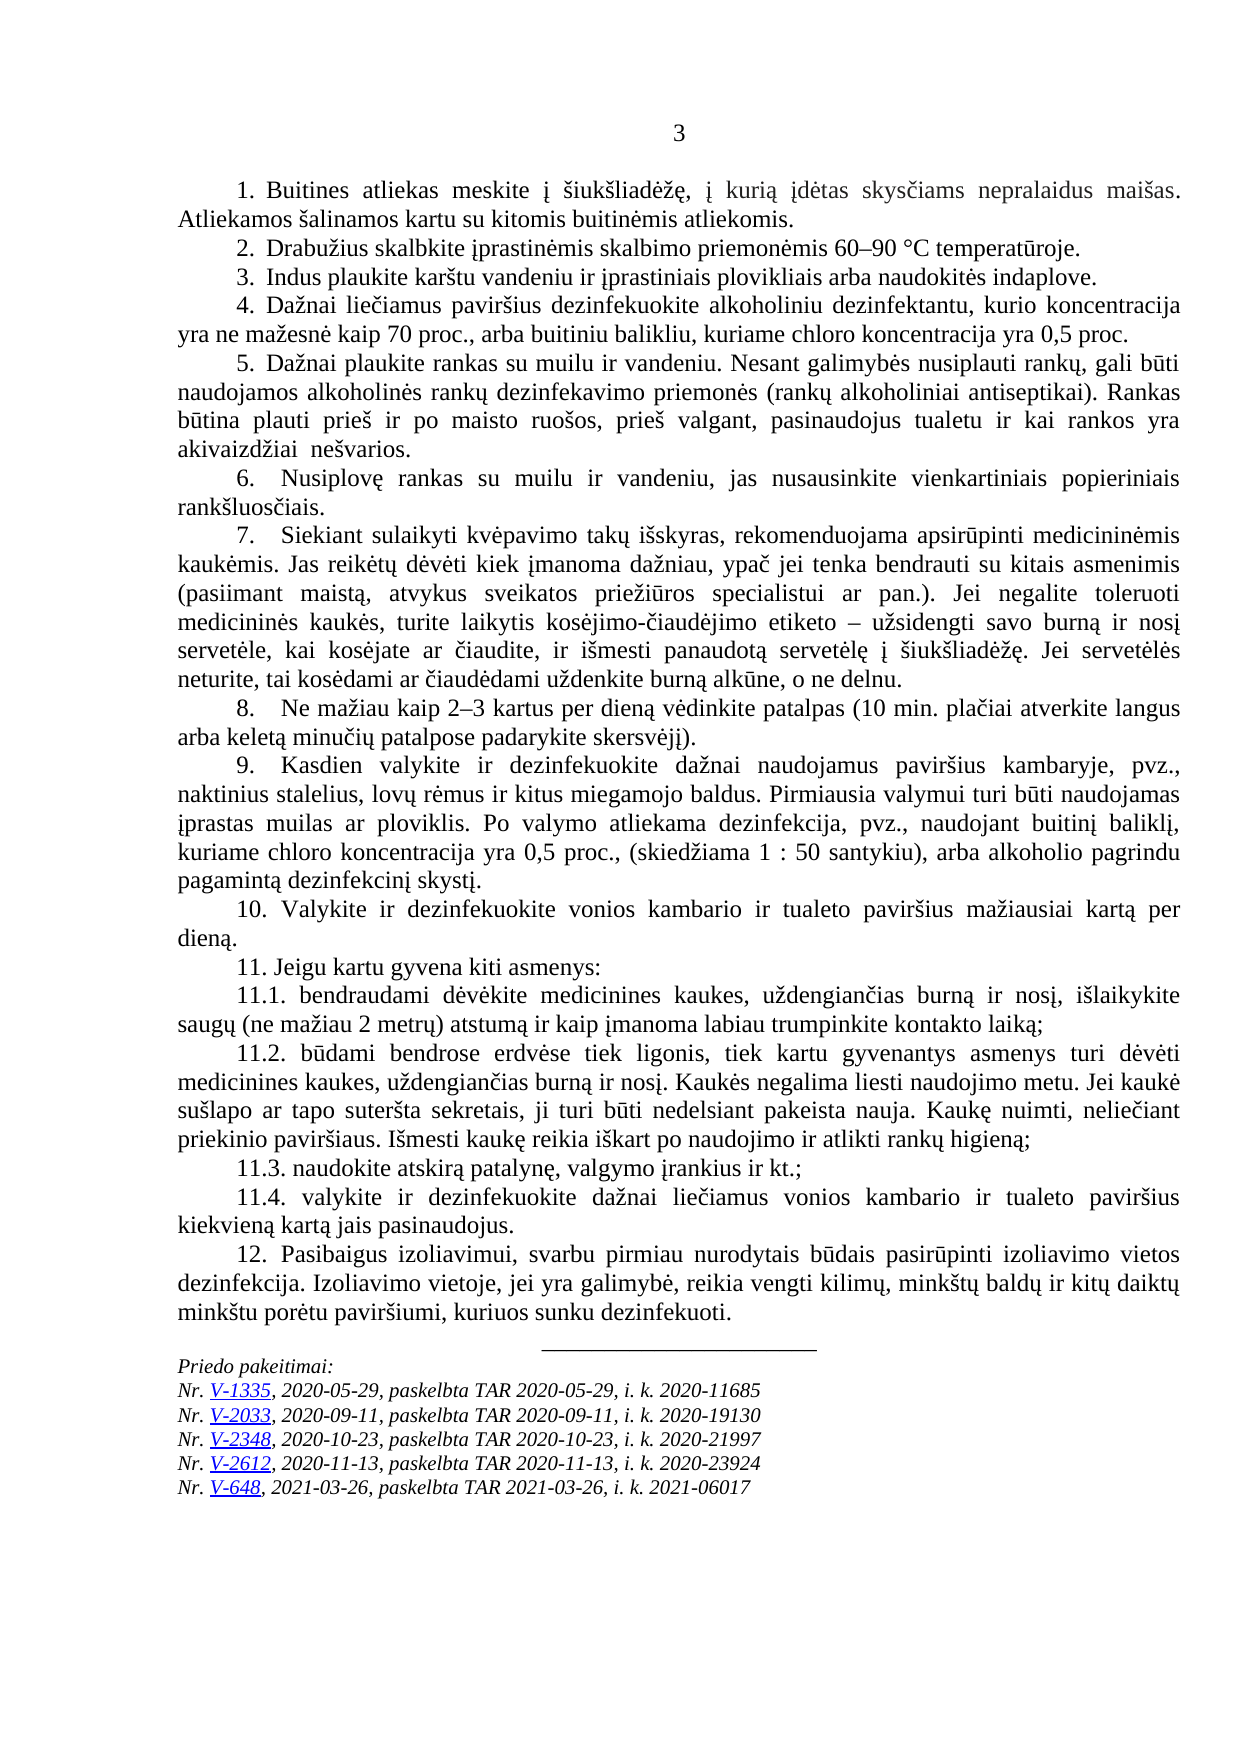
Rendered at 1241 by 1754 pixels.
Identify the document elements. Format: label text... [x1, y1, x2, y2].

text Nr. V-2612, 2020-11-13, paskelbta TAR 2020-11-13, i. k. 2020-23924 [177, 1451, 1181, 1475]
text Nr. V-2348, 2020-10-23, paskelbta TAR 2020-10-23, i. k. 2020-21997 [177, 1427, 1181, 1451]
text 7. Siekiant sulaikyti kvėpavimo takų išskyras, rekomenduojama apsirūpinti medicininėmis kaukėmis. Jas reikėtų dėvėti kiek įmanoma dažniau, ypač jei tenka bendrauti su kitais asmenimis (pasiimant maistą, atvykus sveikatos priežiūros specialistui ar pan.). Jei negalite toleruoti medicininės kaukės, turite laikytis kosėjimo-čiaudėjimo etiketo – užsidengti savo burną ir nosį servetėle, kai kosėjate ar čiaudite, ir išmesti panaudotą servetėlę į šiukšliadėžę. Jei servetėlės neturite, tai kosėdami ar čiaudėdami uždenkite burną alkūne, o ne delnu. [177, 521, 1181, 693]
text 12. Pasibaigus izoliavimui, svarbu pirmiau nurodytais būdais pasirūpinti izoliavimo vietos dezinfekcija. Izoliavimo vietoje, jei yra galimybė, reikia vengti kilimų, minkštų baldų ir kitų daiktų minkštu porėtu paviršiumi, kuriuos sunku dezinfekuoti. [177, 1239, 1181, 1326]
text 10. Valykite ir dezinfekuokite vonios kambario ir tualeto paviršius mažiausiai kartą per dieną. [177, 894, 1181, 952]
text 11.2. būdami bendrose erdvėse tiek ligonis, tiek kartu gyvenantys asmenys turi dėvėti medicinines kaukes, uždengiančias burną ir nosį. Kaukės negalima liesti naudojimo metu. Jei kaukė sušlapo ar tapo suteršta sekretais, ji turi būti nedelsiant pakeista nauja. Kaukę nuimti, neliečiant priekinio paviršiaus. Išmesti kaukę reikia iškart po naudojimo ir atlikti rankų higieną; [177, 1038, 1181, 1153]
text 9. Kasdien valykite ir dezinfekuokite dažnai naudojamus paviršius kambaryje, pvz., naktinius stalelius, lovų rėmus ir kitus miegamojo baldus. Pirmiausia valymui turi būti naudojamas įprastas muilas ar ploviklis. Po valymo atliekama dezinfekcija, pvz., naudojant buitinį baliklį, kuriame chloro koncentracija yra 0,5 proc., (skiedžiama 1 : 50 santykiu), arba alkoholio pagrindu pagamintą dezinfekcinį skystį. [177, 751, 1181, 894]
text 6. Nusiplovę rankas su muilu ir vandeniu, jas nusausinkite vienkartiniais popieriniais rankšluosčiais. [177, 463, 1181, 521]
text 11.4. valykite ir dezinfekuokite dažnai liečiamus vonios kambario ir tualeto paviršius kiekvieną kartą jais pasinaudojus. [177, 1182, 1181, 1239]
text 8. Ne mažiau kaip 2–3 kartus per dieną vėdinkite patalpas (10 min. plačiai atverkite langus arba keletą minučių patalpose padarykite skersvėjį). [177, 693, 1181, 751]
text Nr. V-1335, 2020-05-29, paskelbta TAR 2020-05-29, i. k. 2020-11685 [177, 1378, 1181, 1402]
text 3. Indus plaukite karštu vandeniu ir įprastiniais plovikliais arba naudokitės indaplove. [177, 262, 1181, 291]
text 11.1. bendraudami dėvėkite medicinines kaukes, uždengiančias burną ir nosį, išlaikykite saugų (ne mažiau 2 metrų) atstumą ir kaip įmanoma labiau trumpinkite kontakto laiką; [177, 981, 1181, 1038]
text 11.3. naudokite atskirą patalynę, valgymo įrankius ir kt.; [177, 1153, 1181, 1182]
text Nr. V-2033, 2020-09-11, paskelbta TAR 2020-09-11, i. k. 2020-19130 [177, 1402, 1181, 1427]
text 1. Buitines atliekas meskite į šiukšliadėžę, į kurią įdėtas skysčiams nepralaidus maišas. Atliekamos šalinamos kartu su kitomis buitinėmis atliekomis. [177, 176, 1181, 233]
text 5. Dažnai plaukite rankas su muilu ir vandeniu. Nesant galimybės nusiplauti rankų, gali būti naudojamos alkoholinės rankų dezinfekavimo priemonės (rankų alkoholiniai antiseptikai). Rankas būtina plauti prieš ir po maisto ruošos, prieš valgant, pasinaudojus tualetu ir kai rankos yra akivaizdžiai nešvarios. [177, 348, 1181, 463]
text Nr. V-648, 2021-03-26, paskelbta TAR 2021-03-26, i. k. 2021-06017 [177, 1475, 1181, 1499]
text 2. Drabužius skalbkite įprastinėmis skalbimo priemonėmis 60–90 °C temperatūroje. [177, 233, 1181, 262]
text Priedo pakeitimai: [177, 1354, 1181, 1378]
text 11. Jeigu kartu gyvena kiti asmenys: [177, 952, 1181, 981]
text 4. Dažnai liečiamus paviršius dezinfekuokite alkoholiniu dezinfektantu, kurio koncentracija yra ne mažesnė kaip 70 proc., arba buitiniu balikliu, kuriame chloro koncentracija yra 0,5 proc. [177, 291, 1181, 348]
text ______________________ [177, 1326, 1181, 1354]
